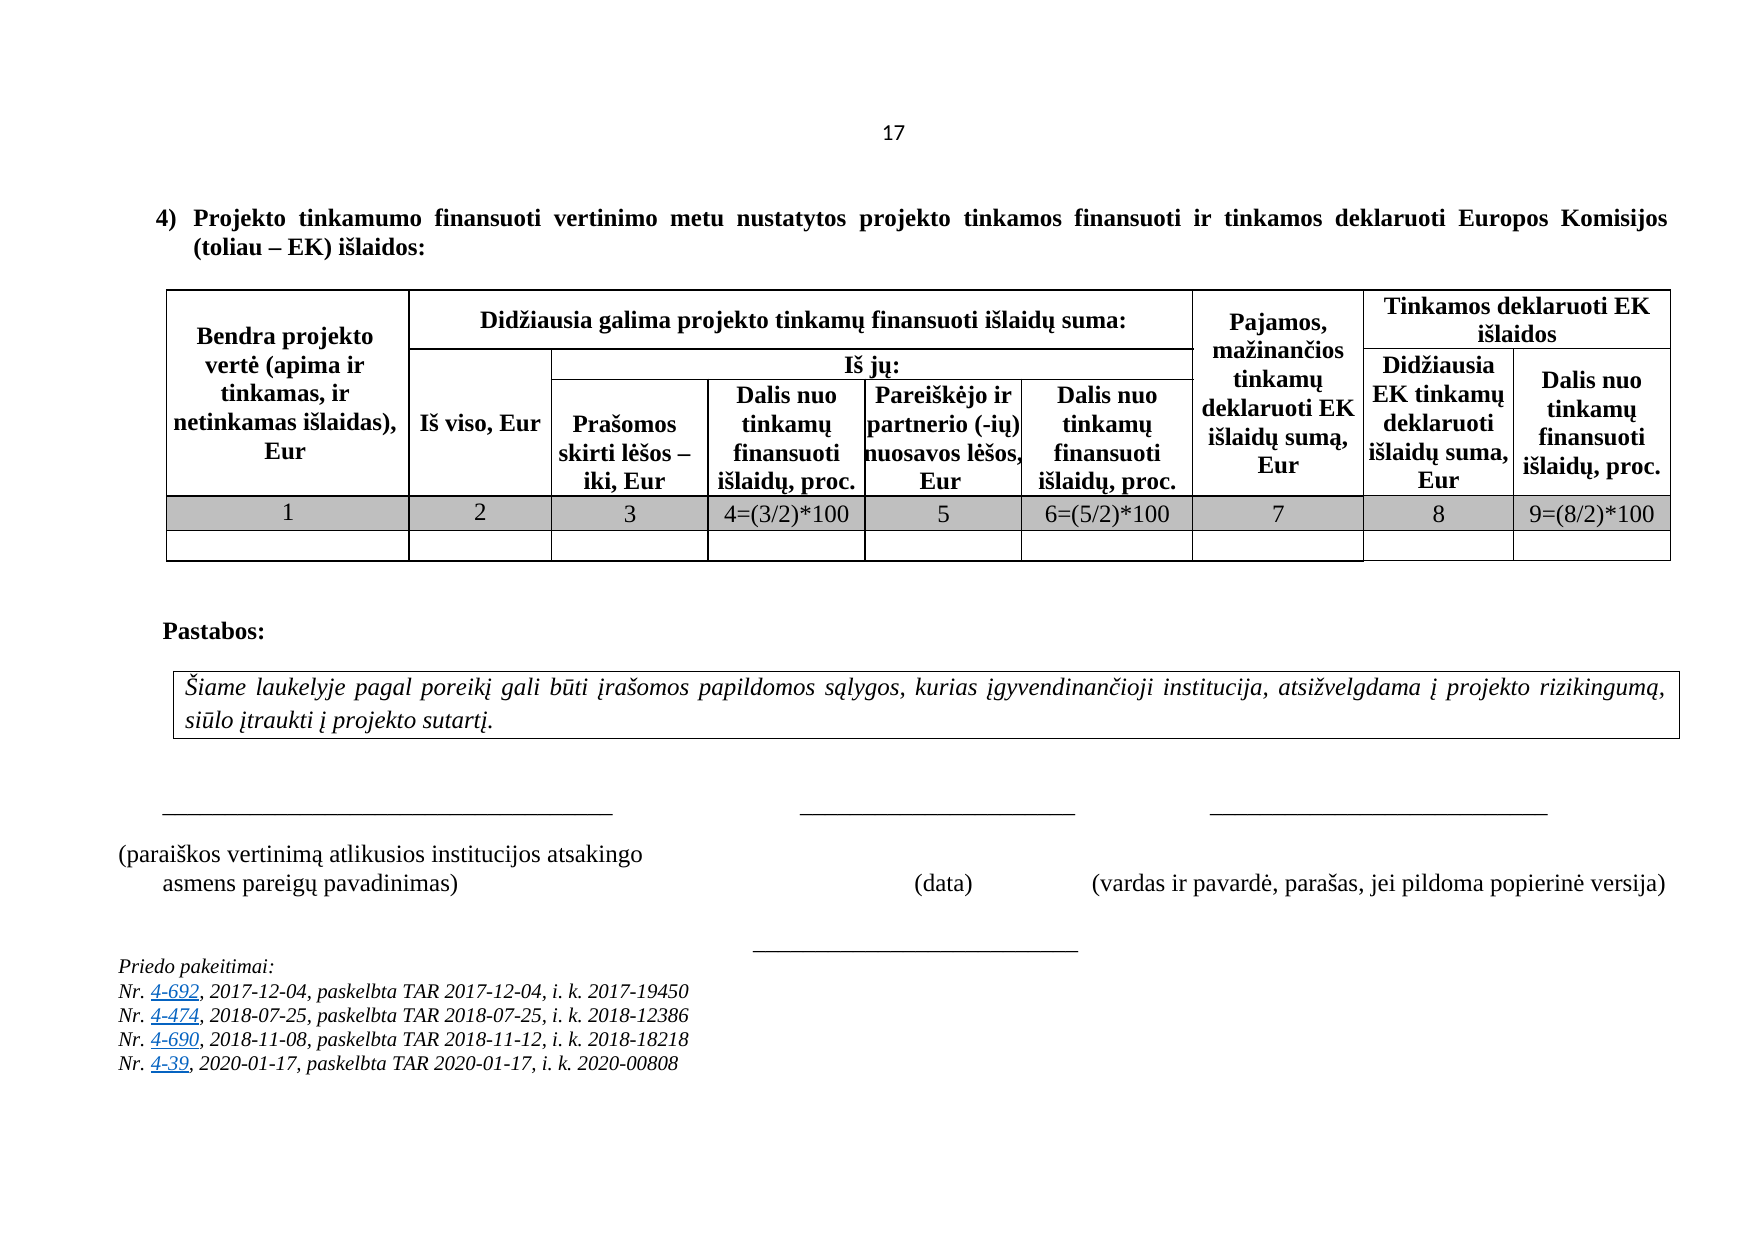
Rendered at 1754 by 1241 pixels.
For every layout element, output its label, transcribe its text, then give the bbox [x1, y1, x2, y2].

table_cell [552, 531, 707, 560]
text __________________________ [162, 926, 1668, 954]
table_cell 6=(5/2)*100 [1022, 497, 1192, 530]
table_cell 7 [1193, 497, 1363, 530]
table_cell Pareiškėjo ir partnerio (-ių) nuosavos lėšos, Eur [866, 380, 1021, 495]
table_header Pajamos, mažinančios tinkamų deklaruoti EK išlaidų sumą, Eur [1193, 291, 1363, 495]
table_cell Dalis nuo tinkamų finansuoti išlaidų, proc. [1514, 349, 1670, 495]
table_cell 2 [410, 497, 551, 530]
table_cell [709, 531, 864, 560]
table_cell 9=(8/2)*100 [1514, 496, 1670, 530]
table_cell [1193, 531, 1363, 560]
table_cell Iš jų: [552, 350, 1192, 378]
table_cell 8 [1364, 496, 1513, 530]
table_cell Didžiausia EK tinkamų deklaruoti išlaidų suma, Eur [1364, 349, 1513, 495]
text 4) Projekto tinkamumo finansuoti vertinimo metu nustatytos projekto tinkamos finansuoti ir tinkamos deklaruoti Europos Komisijos (toliau – EK) išlaidos: [156, 203, 1668, 260]
text (paraiškos vertinimą atlikusios institucijos atsakingo [118, 839, 1668, 868]
table_header Didžiausia galima projekto tinkamų finansuoti išlaidų suma: [410, 291, 1192, 348]
table_cell [167, 531, 408, 560]
table_cell 3 [552, 497, 707, 530]
text Nr. 4-39, 2020-01-17, paskelbta TAR 2020-01-17, i. k. 2020-00808 [118, 1051, 1668, 1075]
table_cell Dalis nuo tinkamų finansuoti išlaidų, proc. [709, 380, 864, 495]
table_header Tinkamos deklaruoti EK išlaidos [1364, 291, 1670, 348]
table_cell 5 [866, 497, 1021, 530]
table_cell [410, 531, 551, 560]
text Nr. 4-692, 2017-12-04, paskelbta TAR 2017-12-04, i. k. 2017-19450 [118, 978, 1668, 1003]
table_cell 4=(3/2)*100 [709, 497, 864, 530]
text Nr. 4-474, 2018-07-25, paskelbta TAR 2018-07-25, i. k. 2018-12386 [118, 1003, 1668, 1027]
table_cell Prašomos skirti lėšos – iki, Eur [552, 380, 707, 495]
table_cell [1022, 531, 1192, 560]
table_cell Iš viso, Eur [410, 350, 551, 495]
table_cell [1514, 531, 1670, 560]
text Nr. 4-690, 2018-11-08, paskelbta TAR 2018-11-12, i. k. 2018-18218 [118, 1027, 1668, 1051]
text ____________________________________ ______________________ ___________________________ [162, 789, 1668, 818]
table_header Šiame laukelyje pagal poreikį gali būti įrašomos papildomos sąlygos, kurias įgyvendinančioji institucija, atsižvelgdama į projekto rizikingumą, siūlo įtraukti į projekto sutartį. [174, 672, 1679, 738]
table_header Bendra projekto vertė (apima ir tinkamas, ir netinkamas išlaidas), Eur [167, 291, 408, 495]
table_cell 1 [167, 497, 408, 530]
text Pastabos: [162, 616, 1668, 645]
table_cell [1364, 531, 1513, 560]
table_cell [866, 531, 1021, 560]
table_cell Dalis nuo tinkamų finansuoti išlaidų, proc. [1022, 380, 1192, 495]
text Priedo pakeitimai: [118, 954, 1668, 978]
text asmens pareigų pavadinimas) (data) (vardas ir pavardė, parašas, jei pildoma popierinė versija) [162, 868, 1668, 897]
